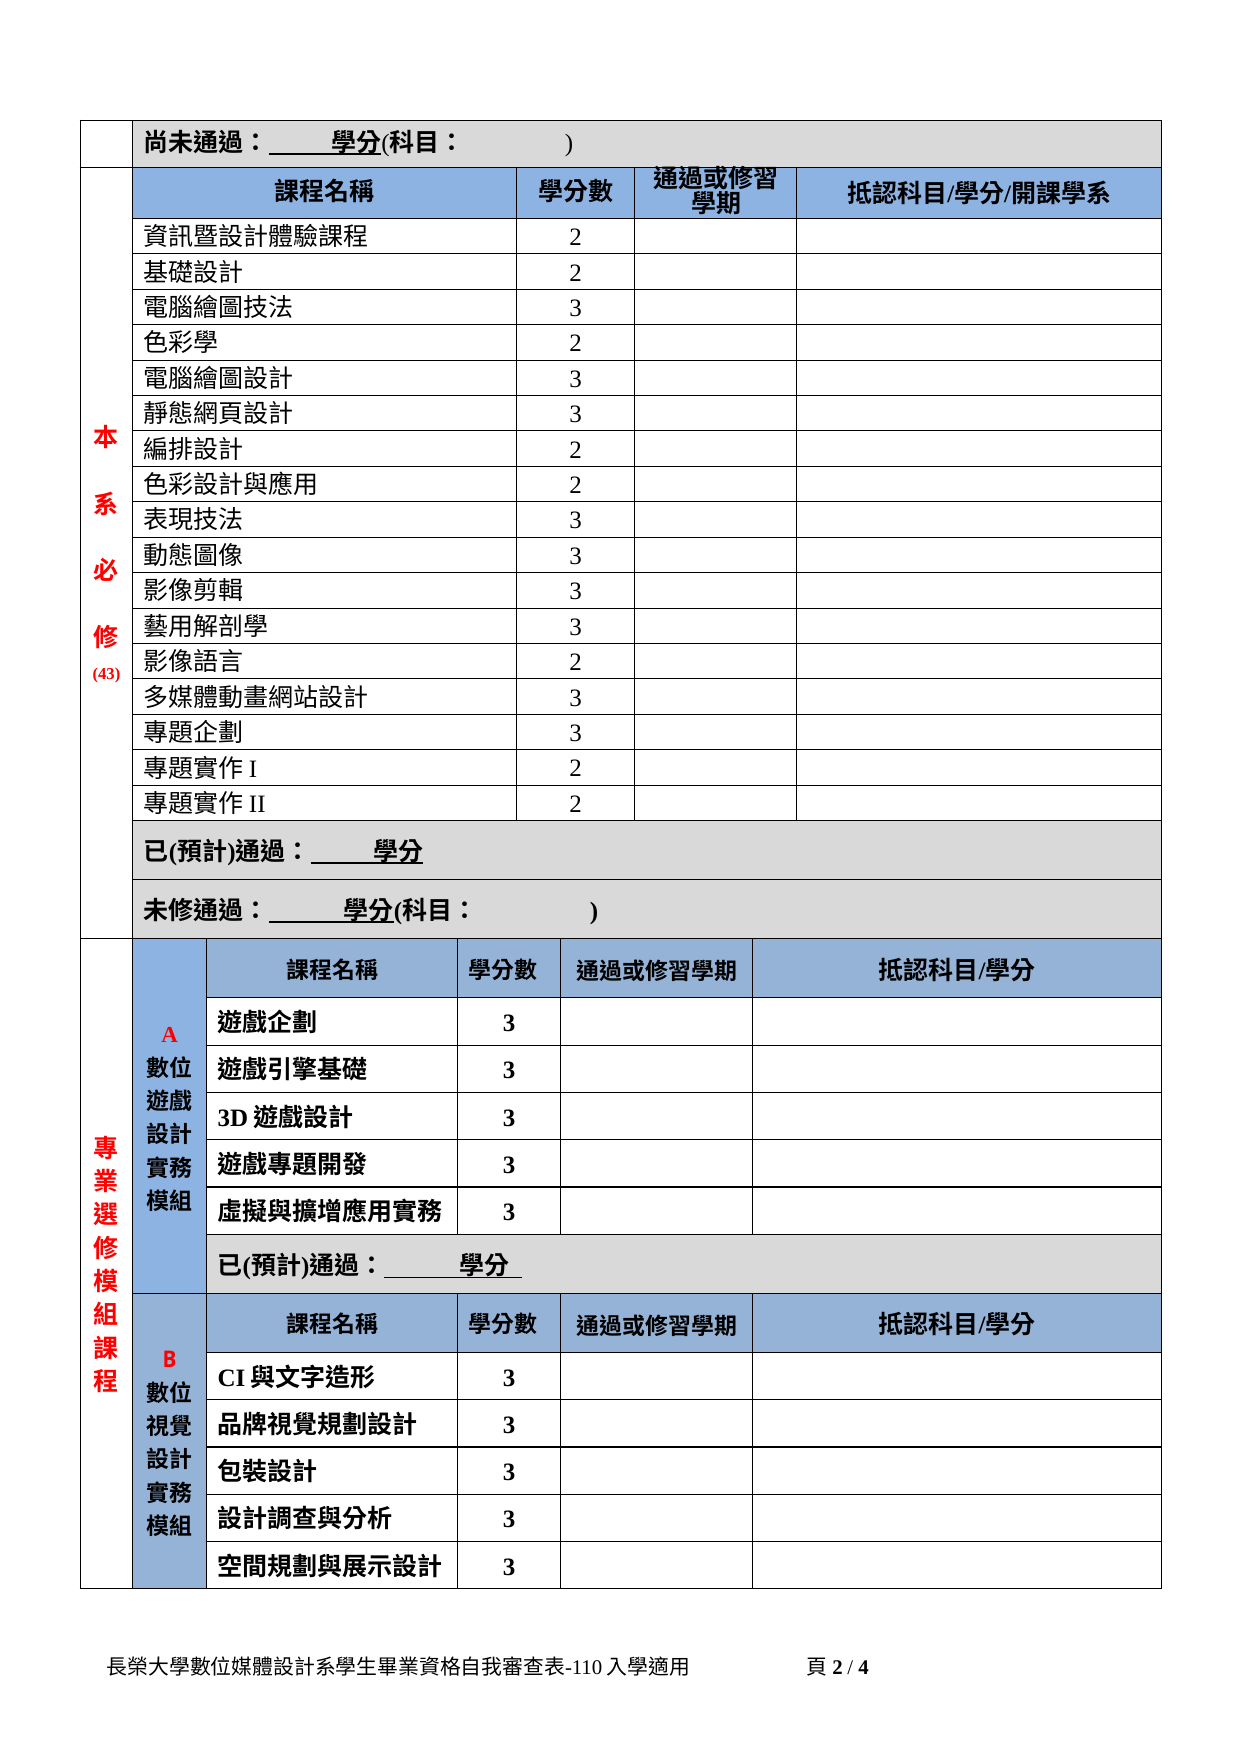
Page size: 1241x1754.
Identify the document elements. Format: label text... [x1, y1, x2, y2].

table_cell 2 [517, 786, 634, 820]
table_cell [753, 1542, 1161, 1588]
table_cell 通過或修習學期 [561, 939, 752, 997]
table_cell 2 [517, 750, 634, 784]
table_cell [797, 325, 1161, 359]
table_cell [797, 467, 1161, 501]
table_cell 3 [517, 396, 634, 430]
table_cell 2 [517, 254, 634, 289]
table_cell [753, 1140, 1161, 1186]
table_cell [635, 361, 796, 395]
table_cell 基礎設計 [133, 254, 516, 289]
table_cell 3 [458, 998, 560, 1044]
table_cell 抵認科目/學分/開課學系 [797, 168, 1161, 218]
table_cell 包裝設計 [207, 1448, 457, 1494]
table_cell [797, 431, 1161, 466]
table_cell [635, 750, 796, 784]
table_cell [753, 1046, 1161, 1092]
table_cell 3 [458, 1093, 560, 1139]
table_cell 通過或修習學期 [635, 168, 796, 218]
table_cell [635, 431, 796, 466]
table_cell [753, 1448, 1161, 1494]
table_cell 課程名稱 [207, 1294, 457, 1352]
table_cell 2 [517, 431, 634, 466]
table_cell 3 [458, 1495, 560, 1541]
table_cell 影像語言 [133, 644, 516, 678]
table_cell [635, 786, 796, 820]
table_cell 3D遊戲設計 [207, 1093, 457, 1139]
table_cell 空間規劃與展示設計 [207, 1542, 457, 1588]
table_cell [797, 750, 1161, 784]
table_cell 專題企劃 [133, 715, 516, 749]
table_cell 靜態網頁設計 [133, 396, 516, 430]
table_cell 動態圖像 [133, 538, 516, 572]
table_cell 表現技法 [133, 502, 516, 537]
table_cell 3 [458, 1046, 560, 1092]
table_cell 課程名稱 [207, 939, 457, 997]
table_cell [635, 573, 796, 607]
table_cell 2 [517, 467, 634, 501]
table_cell 遊戲專題開發 [207, 1140, 457, 1186]
table_cell [753, 1188, 1161, 1234]
table_cell 3 [517, 502, 634, 537]
table_cell 2 [517, 219, 634, 253]
table_cell 尚未通過： 學分(科目： ) [133, 121, 1161, 167]
table_cell [561, 1188, 752, 1234]
table_cell 2 [517, 644, 634, 678]
table_cell [561, 1448, 752, 1494]
table_cell 學分數 [458, 1294, 560, 1352]
table_cell 抵認科目/學分 [753, 939, 1161, 997]
table_cell [635, 219, 796, 253]
table_cell A 數位遊戲設計實務模組 [133, 939, 206, 1293]
table_cell 3 [458, 1140, 560, 1186]
table_cell 色彩學 [133, 325, 516, 359]
table_cell 虛擬與擴增應用實務 [207, 1188, 457, 1234]
table_cell 遊戲引擎基礎 [207, 1046, 457, 1092]
table_cell [797, 573, 1161, 607]
table_cell 設計調查與分析 [207, 1495, 457, 1541]
table_cell [797, 786, 1161, 820]
table_cell 色彩設計與應用 [133, 467, 516, 501]
table_cell 電腦繪圖技法 [133, 290, 516, 324]
table_cell [561, 1400, 752, 1446]
table_cell 3 [517, 609, 634, 643]
table_cell 3 [458, 1188, 560, 1234]
table_cell 已(預計)通過： 學分 [207, 1235, 1161, 1293]
table_cell 影像剪輯 [133, 573, 516, 607]
table_cell 本 系 必 修 (43) [81, 168, 132, 938]
table_cell [797, 538, 1161, 572]
table_cell 3 [517, 679, 634, 714]
table_cell 3 [458, 1542, 560, 1588]
table_cell [797, 290, 1161, 324]
table_cell 3 [517, 538, 634, 572]
table_cell 通過或修習學期 [561, 1294, 752, 1352]
table_cell 未修通過： 學分(科目： ) [133, 880, 1161, 938]
table_cell [81, 121, 132, 167]
table_cell 抵認科目/學分 [753, 1294, 1161, 1352]
table_cell [797, 679, 1161, 714]
table_cell 專業選修模組課 程 [81, 939, 132, 1588]
table_cell [797, 609, 1161, 643]
table_cell 3 [517, 290, 634, 324]
table_cell [635, 502, 796, 537]
table_cell [561, 1140, 752, 1186]
table_cell [797, 361, 1161, 395]
table_cell 已(預計)通過： 學分 [133, 821, 1161, 879]
table_cell [561, 1542, 752, 1588]
table_cell [797, 644, 1161, 678]
table_cell [635, 644, 796, 678]
table_cell [753, 1353, 1161, 1399]
table_cell 遊戲企劃 [207, 998, 457, 1044]
table_cell [635, 467, 796, 501]
table_cell 課程名稱 [133, 168, 516, 218]
table_cell 3 [517, 715, 634, 749]
table_cell 2 [517, 325, 634, 359]
table_cell B 數位視覺設計實務 模組 [133, 1294, 206, 1588]
table_cell [561, 1353, 752, 1399]
table_cell 編排設計 [133, 431, 516, 466]
table_cell [635, 325, 796, 359]
table_cell [797, 254, 1161, 289]
table_cell 3 [458, 1448, 560, 1494]
table_cell 3 [458, 1400, 560, 1446]
table_cell [561, 1093, 752, 1139]
table_cell [561, 1495, 752, 1541]
table_cell 3 [458, 1353, 560, 1399]
table_cell [753, 1400, 1161, 1446]
table_cell 學分數 [458, 939, 560, 997]
table_cell [635, 396, 796, 430]
table_cell [753, 998, 1161, 1044]
table_cell 多媒體動畫網站設計 [133, 679, 516, 714]
table_cell [635, 609, 796, 643]
table_cell 3 [517, 573, 634, 607]
table_cell [797, 715, 1161, 749]
table_cell 品牌視覺規劃設計 [207, 1400, 457, 1446]
table_cell 資訊暨設計體驗課程 [133, 219, 516, 253]
table_cell [797, 396, 1161, 430]
table_cell [635, 679, 796, 714]
table_cell [753, 1093, 1161, 1139]
table_cell 電腦繪圖設計 [133, 361, 516, 395]
table_cell [635, 715, 796, 749]
table_cell [561, 998, 752, 1044]
table_cell [797, 219, 1161, 253]
table_cell 藝用解剖學 [133, 609, 516, 643]
table_cell [797, 502, 1161, 537]
table_cell 學分數 [517, 168, 634, 218]
table_cell [635, 290, 796, 324]
table_cell 3 [517, 361, 634, 395]
table_cell [753, 1495, 1161, 1541]
table_cell 專題實作II [133, 786, 516, 820]
table_cell [561, 1046, 752, 1092]
table_cell CI與文字造形 [207, 1353, 457, 1399]
table_cell [635, 538, 796, 572]
table_cell [635, 254, 796, 289]
table_cell 專題實作I [133, 750, 516, 784]
